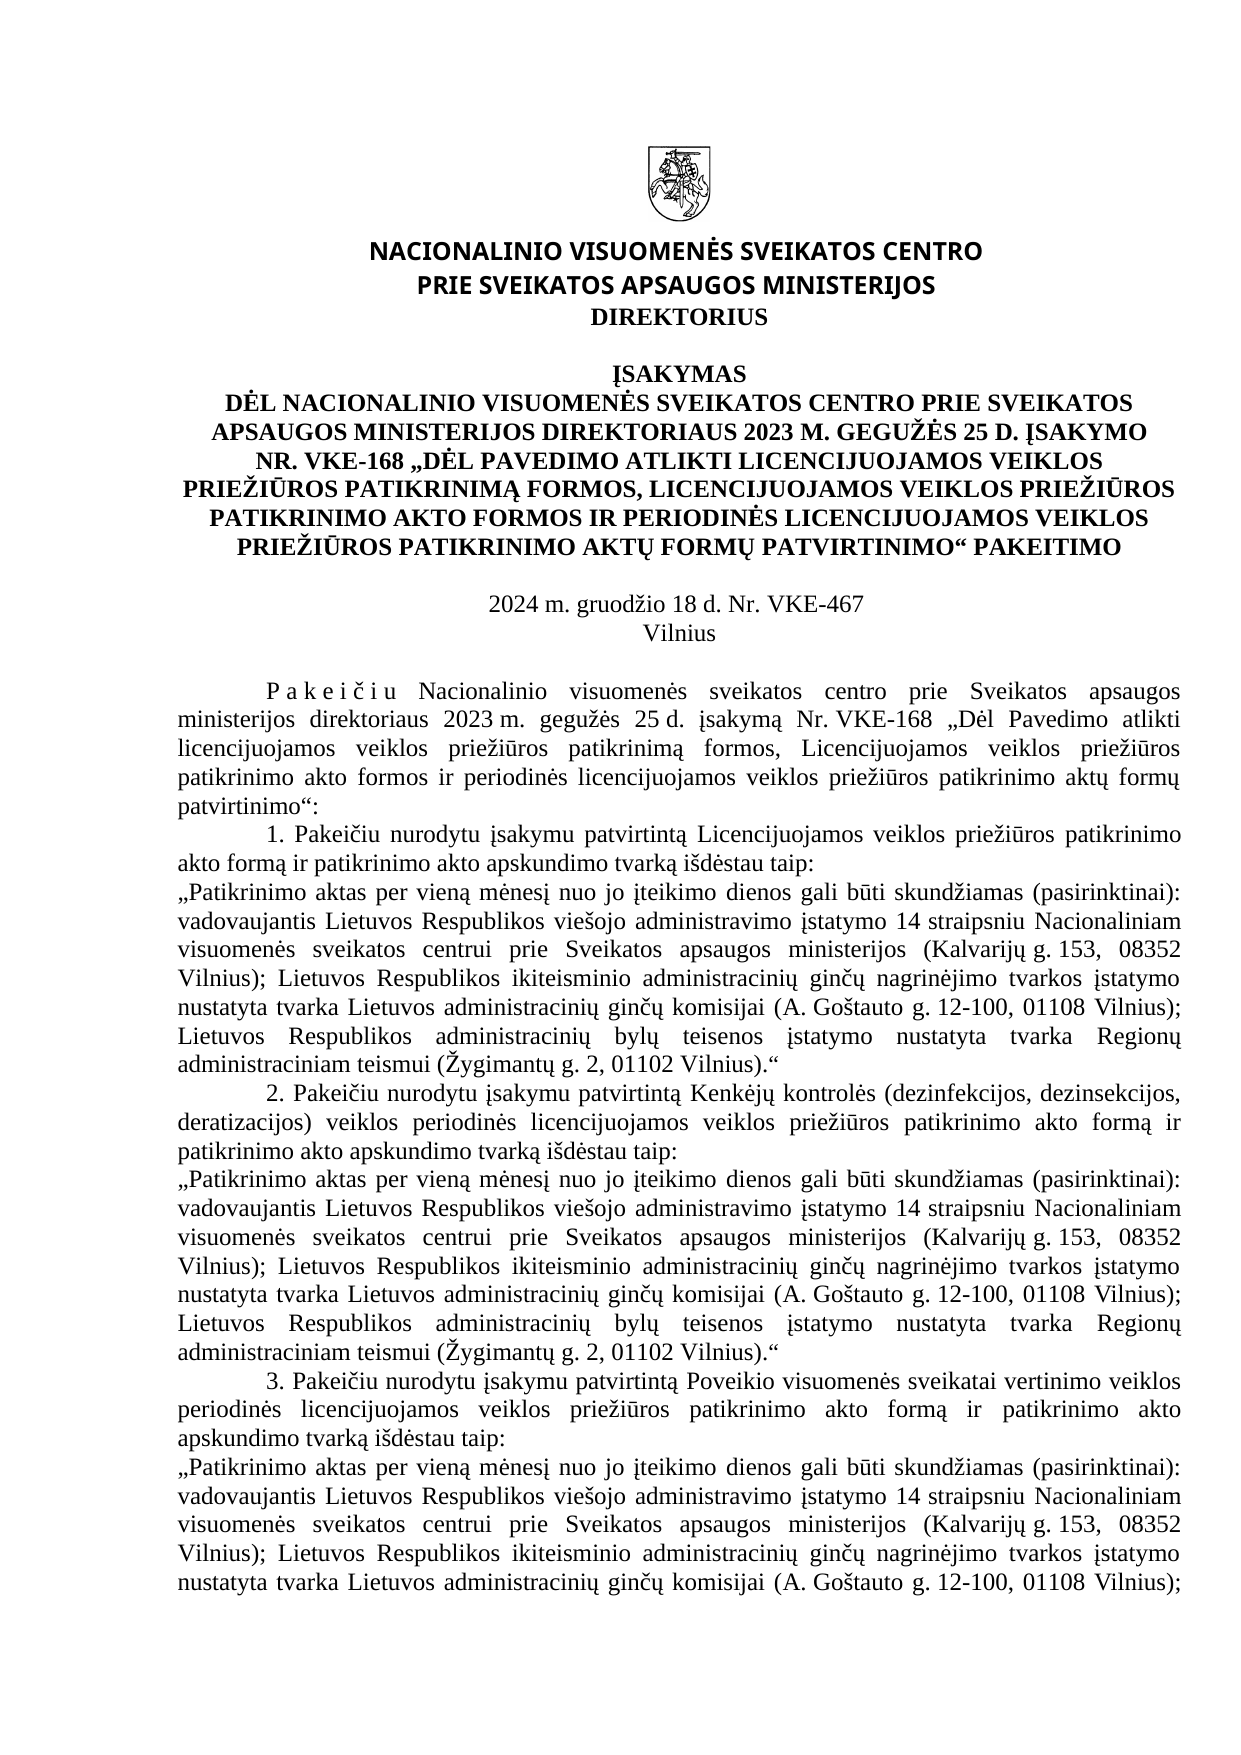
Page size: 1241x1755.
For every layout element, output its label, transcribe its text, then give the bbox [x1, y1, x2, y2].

text „Patikrinimo aktas per vieną mėnesį nuo jo įteikimo dienos gali būti skundžiamas (pasirinktinai): vadovaujantis Lietuvos Respublikos viešojo administravimo įstatymo 14 straipsniu Nacionaliniam visuomenės sveikatos centrui prie Sveikatos apsaugos ministerijos (Kalvarijų g. 153, 08352 Vilnius); Lietuvos Respublikos ikiteisminio administracinių ginčų nagrinėjimo tvarkos įstatymo nustatyta tvarka Lietuvos administracinių ginčų komisijai (A. Goštauto g. 12-100, 01108 Vilnius); Lietuvos Respublikos administracinių bylų teisenos įstatymo nustatyta tvarka Regionų administraciniam teismui (Žygimantų g. 2, 01102 Vilnius).“ [177, 877, 1181, 1078]
text 2. Pakeičiu nurodytu įsakymu patvirtintą Kenkėjų kontrolės (dezinfekcijos, dezinsekcijos, deratizacijos) veiklos periodinės licencijuojamos veiklos priežiūros patikrinimo akto formą ir patikrinimo akto apskundimo tvarką išdėstau taip: [177, 1078, 1181, 1164]
text P a k e i č i u Nacionalinio visuomenės sveikatos centro prie Sveikatos apsaugos ministerijos direktoriaus 2023 m. gegužės 25 d. įsakymą Nr. VKE-168 „Dėl Pavedimo atlikti licencijuojamos veiklos priežiūros patikrinimą formos, Licencijuojamos veiklos priežiūros patikrinimo akto formos ir periodinės licencijuojamos veiklos priežiūros patikrinimo aktų formų patvirtinimo“: [177, 676, 1181, 819]
text PRIE SVEIKATOS APSAUGOS MINISTERIJOS [177, 268, 1181, 302]
text NACIONALINIO VISUOMENĖS SVEIKATOS CENTRO [177, 234, 1181, 268]
text ĮSAKYMAS [177, 359, 1181, 388]
text „Patikrinimo aktas per vieną mėnesį nuo jo įteikimo dienos gali būti skundžiamas (pasirinktinai): vadovaujantis Lietuvos Respublikos viešojo administravimo įstatymo 14 straipsniu Nacionaliniam visuomenės sveikatos centrui prie Sveikatos apsaugos ministerijos (Kalvarijų g. 153, 08352 Vilnius); Lietuvos Respublikos ikiteisminio administracinių ginčų nagrinėjimo tvarkos įstatymo nustatyta tvarka Lietuvos administracinių ginčų komisijai (A. Goštauto g. 12-100, 01108 Vilnius); Lietuvos Respublikos administracinių bylų teisenos įstatymo nustatyta tvarka Regionų administraciniam teismui (Žygimantų g. 2, 01102 Vilnius).“ [177, 1164, 1181, 1366]
text Vilnius [177, 618, 1181, 647]
text 1. Pakeičiu nurodytu įsakymu patvirtintą Licencijuojamos veiklos priežiūros patikrinimo akto formą ir patikrinimo akto apskundimo tvarką išdėstau taip: [177, 819, 1181, 877]
text DIREKTORIUS [177, 302, 1181, 331]
text DĖL NACIONALINIO VISUOMENĖS SVEIKATOS CENTRO PRIE SVEIKATOS APSAUGOS MINISTERIJOS DIREKTORIAUS 2023 M. GEGUŽĖS 25 D. ĮSAKYMO NR. VKE-168 „DĖL PAVEDIMO ATLIKTI LICENCIJUOJAMOS VEIKLOS PRIEŽIŪROS PATIKRINIMĄ FORMOS, LICENCIJUOJAMOS VEIKLOS PRIEŽIŪROS PATIKRINIMO AKTO FORMOS IR PERIODINĖS LICENCIJUOJAMOS VEIKLOS PRIEŽIŪROS PATIKRINIMO AKTŲ FORMŲ PATVIRTINIMO“ PAKEITIMO [177, 388, 1181, 561]
text „Patikrinimo aktas per vieną mėnesį nuo jo įteikimo dienos gali būti skundžiamas (pasirinktinai): vadovaujantis Lietuvos Respublikos viešojo administravimo įstatymo 14 straipsniu Nacionaliniam visuomenės sveikatos centrui prie Sveikatos apsaugos ministerijos (Kalvarijų g. 153, 08352 Vilnius); Lietuvos Respublikos ikiteisminio administracinių ginčų nagrinėjimo tvarkos įstatymo nustatyta tvarka Lietuvos administracinių ginčų komisijai (A. Goštauto g. 12-100, 01108 Vilnius); [177, 1452, 1181, 1596]
text 2024 m. gruodžio 18 d. Nr. VKE-467 [177, 589, 1181, 618]
text 3. Pakeičiu nurodytu įsakymu patvirtintą Poveikio visuomenės sveikatai vertinimo veiklos periodinės licencijuojamos veiklos priežiūros patikrinimo akto formą ir patikrinimo akto apskundimo tvarką išdėstau taip: [177, 1366, 1181, 1452]
